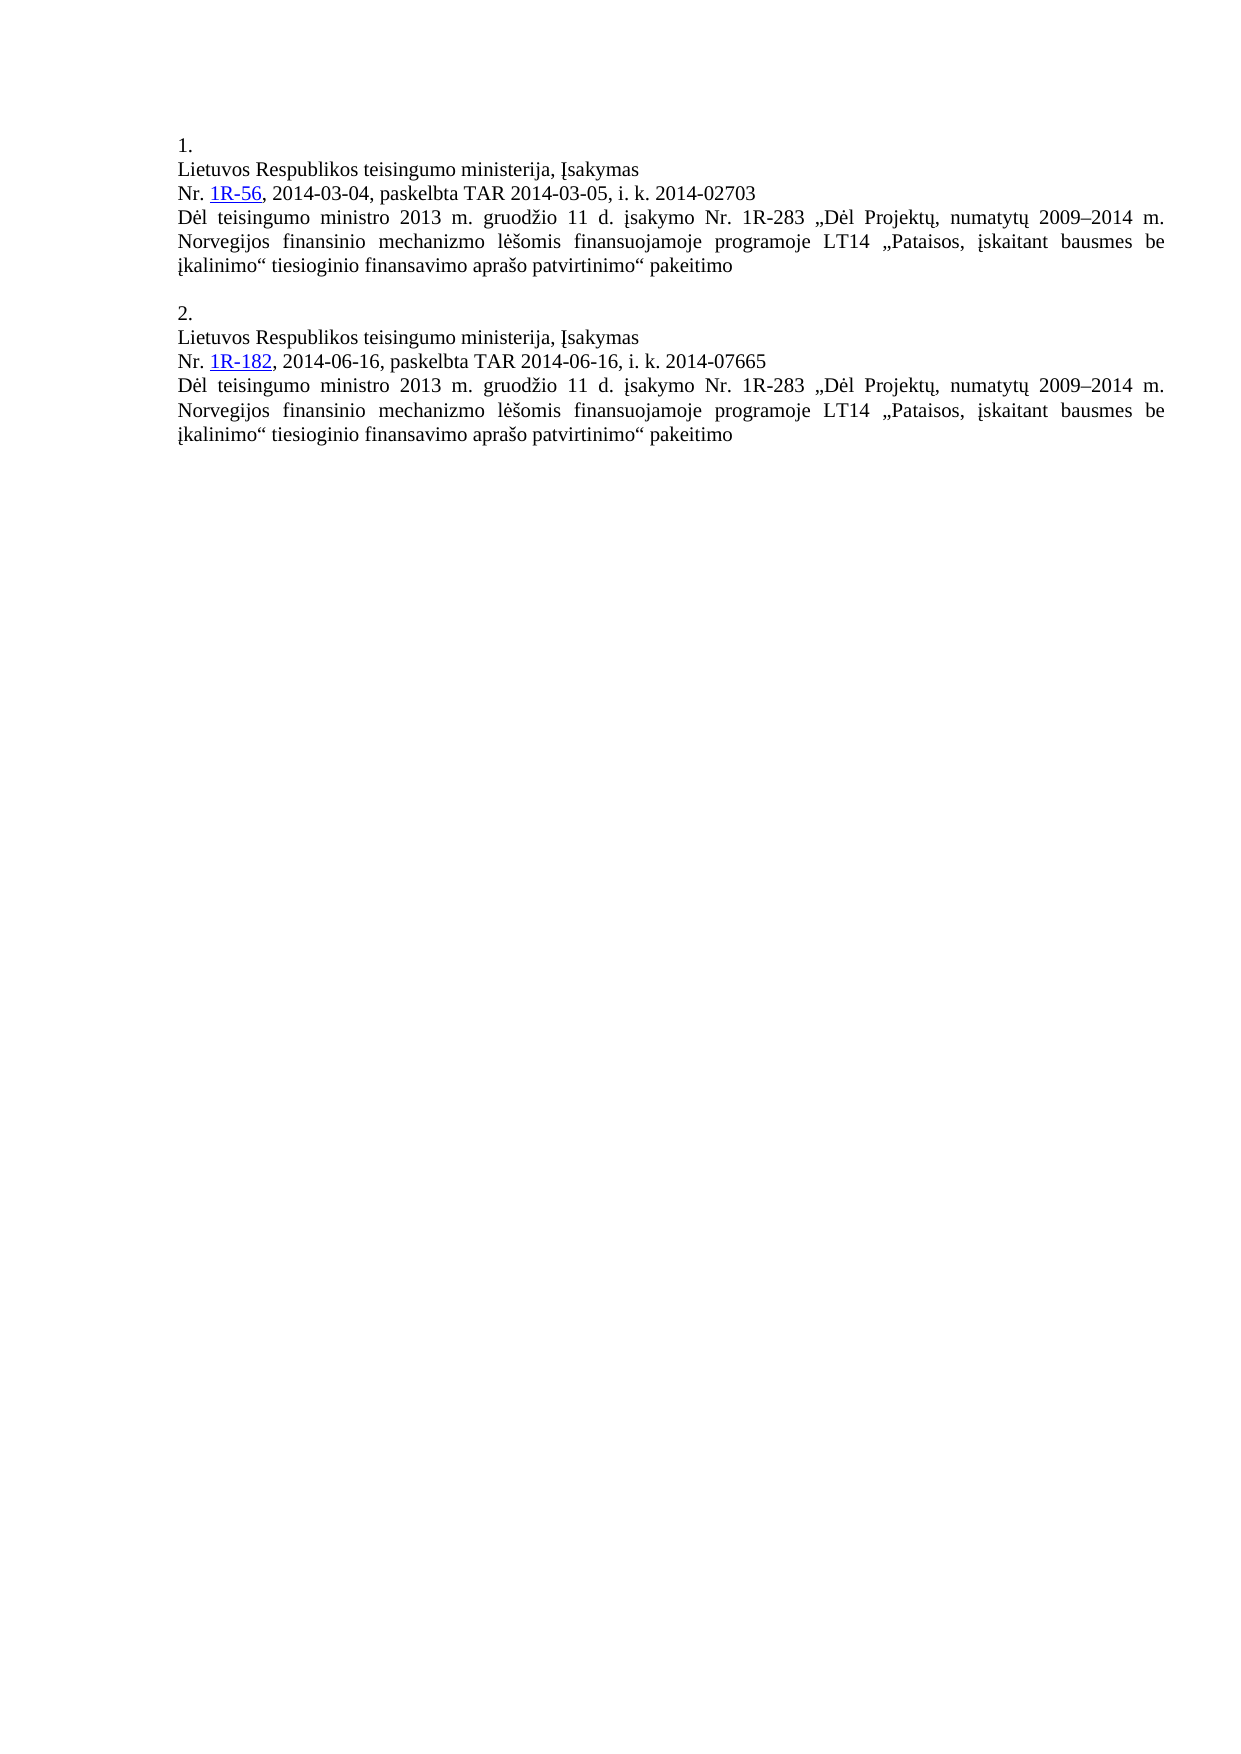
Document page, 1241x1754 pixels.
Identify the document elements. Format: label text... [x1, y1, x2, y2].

text Nr. 1R-182, 2014-06-16, paskelbta TAR 2014-06-16, i. k. 2014-07665 [177, 349, 1166, 373]
text Dėl teisingumo ministro 2013 m. gruodžio 11 d. įsakymo Nr. 1R-283 „Dėl Projektų, numatytų 2009–2014 m. Norvegijos finansinio mechanizmo lėšomis finansuojamoje programoje LT14 „Pataisos, įskaitant bausmes be įkalinimo“ tiesioginio finansavimo aprašo patvirtinimo“ pakeitimo [177, 205, 1166, 277]
text 1. [177, 133, 1166, 157]
text Dėl teisingumo ministro 2013 m. gruodžio 11 d. įsakymo Nr. 1R-283 „Dėl Projektų, numatytų 2009–2014 m. Norvegijos finansinio mechanizmo lėšomis finansuojamoje programoje LT14 „Pataisos, įskaitant bausmes be įkalinimo“ tiesioginio finansavimo aprašo patvirtinimo“ pakeitimo [177, 373, 1166, 446]
text Nr. 1R-56, 2014-03-04, paskelbta TAR 2014-03-05, i. k. 2014-02703 [177, 181, 1166, 205]
text 2. [177, 301, 1166, 325]
text Lietuvos Respublikos teisingumo ministerija, Įsakymas [177, 325, 1166, 349]
text Lietuvos Respublikos teisingumo ministerija, Įsakymas [177, 157, 1166, 181]
